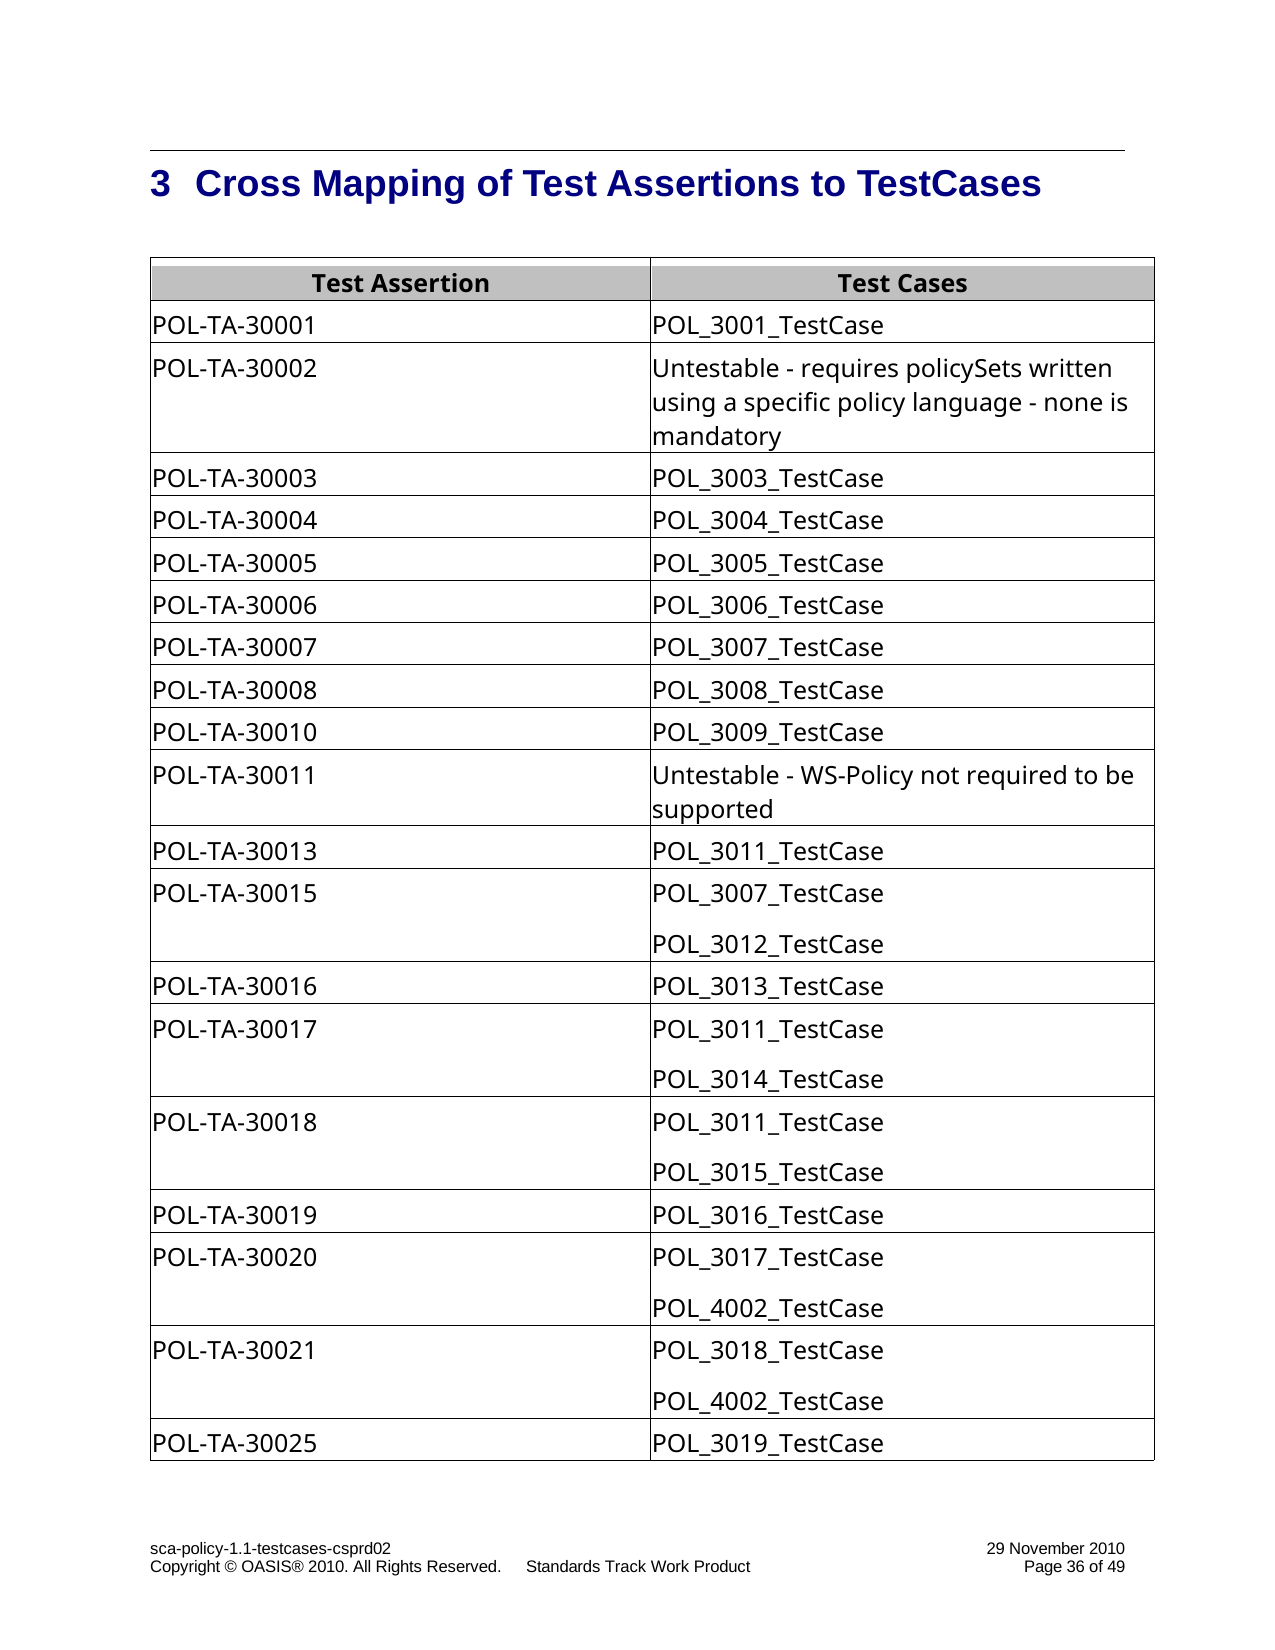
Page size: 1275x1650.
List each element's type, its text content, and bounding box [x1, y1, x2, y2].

table_cell POL_3013_TestCase [651, 962, 1154, 1003]
table_cell POL-TA-30017 [151, 1004, 650, 1096]
table_header Test Assertion [151, 258, 650, 300]
table_cell POL_3011_TestCase POL_3014_TestCase [651, 1004, 1154, 1096]
table_cell POL-TA-30016 [151, 962, 650, 1003]
table_cell POL-TA-30019 [151, 1190, 650, 1232]
table_cell POL-TA-30002 [151, 343, 650, 452]
table_cell POL-TA-30007 [151, 623, 650, 664]
subtitle Cross Mapping of Test Assertions to TestCases [150, 151, 1125, 204]
table_cell POL-TA-30004 [151, 496, 650, 537]
table_cell POL_3018_TestCase POL_4002_TestCase [651, 1326, 1154, 1418]
table_cell POL_3005_TestCase [651, 538, 1154, 580]
table_cell POL-TA-30003 [151, 453, 650, 495]
table_cell POL_3019_TestCase [651, 1419, 1154, 1460]
table_cell POL-TA-30008 [151, 665, 650, 707]
table_cell POL-TA-30020 [151, 1233, 650, 1325]
table_cell POL_3007_TestCase [651, 623, 1154, 664]
table_cell POL-TA-30013 [151, 826, 650, 868]
table_cell POL_3007_TestCase POL_3012_TestCase [651, 869, 1154, 961]
table_cell POL-TA-30021 [151, 1326, 650, 1418]
table_cell POL-TA-30001 [151, 301, 650, 342]
table_cell POL-TA-30006 [151, 581, 650, 622]
table_cell POL-TA-30018 [151, 1097, 650, 1189]
table_cell POL_3001_TestCase [651, 301, 1154, 342]
table_cell POL-TA-30025 [151, 1419, 650, 1460]
table_cell POL-TA-30011 [151, 750, 650, 825]
table_cell Untestable - requires policySets written using a specific policy language - none is mandatory [651, 343, 1154, 452]
table_cell POL-TA-30010 [151, 708, 650, 749]
table_cell POL_3011_TestCase [651, 826, 1154, 868]
table_cell Untestable - WS-Policy not required to be supported [651, 750, 1154, 825]
table_cell POL_3008_TestCase [651, 665, 1154, 707]
table_cell POL_3016_TestCase [651, 1190, 1154, 1232]
table_cell POL_3003_TestCase [651, 453, 1154, 495]
table_header Test Cases [651, 258, 1154, 300]
table_cell POL_3009_TestCase [651, 708, 1154, 749]
table_cell POL_3011_TestCase POL_3015_TestCase [651, 1097, 1154, 1189]
table_cell POL-TA-30015 [151, 869, 650, 961]
table_cell POL-TA-30005 [151, 538, 650, 580]
table_cell POL_3017_TestCase POL_4002_TestCase [651, 1233, 1154, 1325]
table_cell POL_3004_TestCase [651, 496, 1154, 537]
table_cell POL_3006_TestCase [651, 581, 1154, 622]
